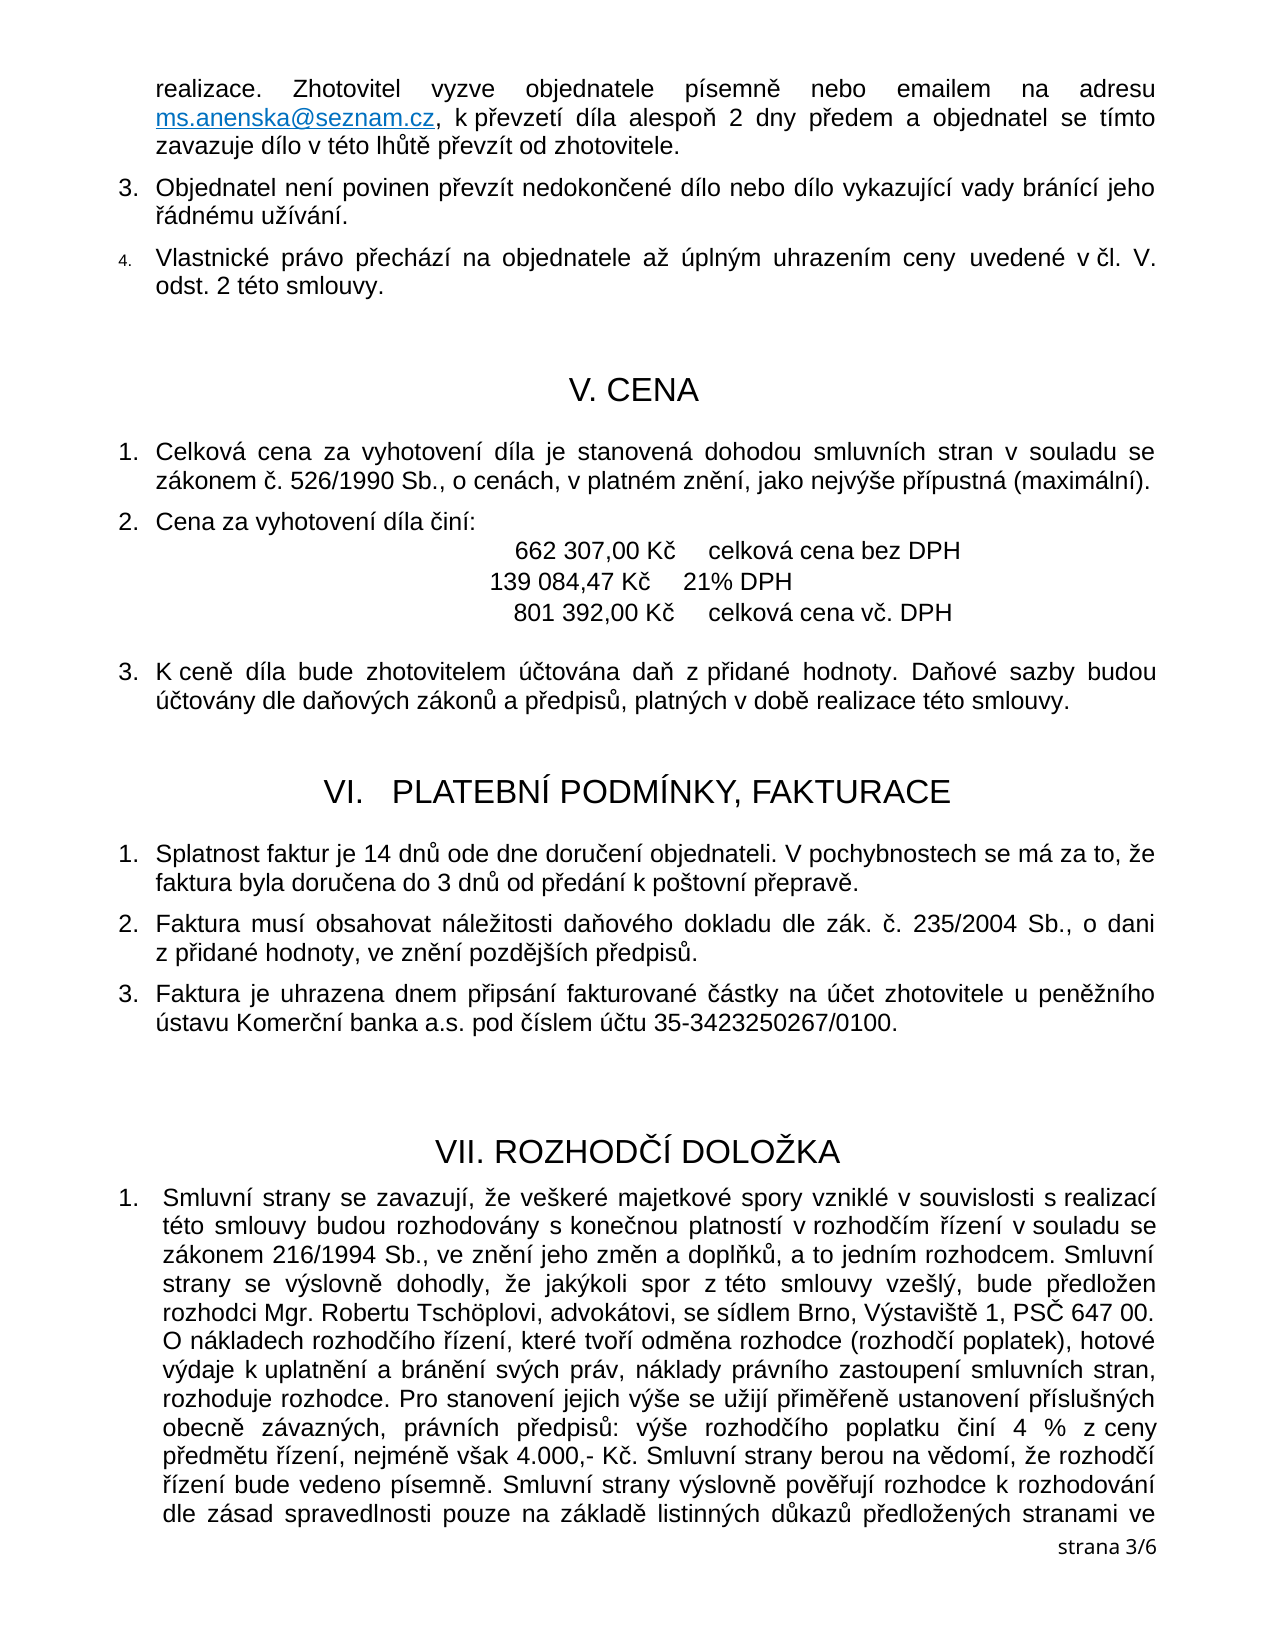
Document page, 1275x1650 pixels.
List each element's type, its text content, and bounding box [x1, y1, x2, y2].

list K ceně díla bude zhotovitelem účtována daň z přidané hodnoty. Daňové sazby budou účtovány dle daňových zákonů a předpisů, platných v době realizace této smlouvy. [118, 657, 1157, 714]
list Smluvní strany se zavazují, že veškeré majetkové spory vzniklé v souvislosti s realizací této smlouvy budou rozhodovány s konečnou platností v rozhodčím řízení v souladu se zákonem 216/1994 Sb., ve znění jeho změn a doplňků, a to jedním rozhodcem. Smluvní strany se výslovně dohodly, že jakýkoli spor z této smlouvy vzešlý, bude předložen rozhodci Mgr. Robertu Tschöplovi, advokátovi, se sídlem Brno, Výstaviště 1, PSČ 647 00. O nákladech rozhodčího řízení, které tvoří odměna rozhodce (rozhodčí poplatek), hotové výdaje k uplatnění a bránění svých práv, náklady právního zastoupení smluvních stran, rozhoduje rozhodce. Pro stanovení jejich výše se užijí přiměřeně ustanovení příslušných obecně závazných, právních předpisů: výše rozhodčího poplatku činí 4 % z ceny předmětu řízení, nejméně však 4.000,- Kč. Smluvní strany berou na vědomí, že rozhodčí řízení bude vedeno písemně. Smluvní strany výslovně pověřují rozhodce k rozhodování dle zásad spravedlnosti pouze na základě listinných důkazů předložených stranami ve [118, 1183, 1157, 1528]
list Faktura je uhrazena dnem připsání fakturované částky na účet zhotovitele u peněžního ústavu Komerční banka a.s. pod číslem účtu 35-3423250267/0100. [118, 979, 1157, 1037]
text 662 307,00 Kč celková cena bez DPH [118, 536, 1157, 565]
list Objednatel není povinen převzít nedokončené dílo nebo dílo vykazující vady bránící jeho řádnému užívání. [118, 173, 1157, 230]
text 139 084,47 Kč 21% DPH [314, 567, 1157, 596]
list realizace. Zhotovitel vyzve objednatele písemně nebo emailem na adresu ms.anenska@seznam.cz, k převzetí díla alespoň 2 dny předem a objednatel se tímto zavazuje dílo v této lhůtě převzít od zhotovitele. [118, 74, 1157, 160]
text VII. ROZHODČÍ DOLOŽKA [118, 1132, 1157, 1170]
subtitle VI. PLATEBNÍ PODMÍNKY, FAKTURACE [118, 772, 1157, 810]
list Cena za vyhotovení díla činí: [118, 507, 1157, 536]
subtitle V. CENA [118, 370, 1157, 408]
list Splatnost faktur je 14 dnů ode dne doručení objednateli. V pochybnostech se má za to, že faktura byla doručena do 3 dnů od předání k poštovní přepravě. [118, 839, 1157, 897]
list Vlastnické právo přechází na objednatele až úplným uhrazením ceny uvedené v čl. V. odst. 2 této smlouvy. [118, 243, 1157, 300]
text 801 392,00 Kč celková cena vč. DPH [118, 597, 1157, 626]
list Faktura musí obsahovat náležitosti daňového dokladu dle zák. č. 235/2004 Sb., o dani z přidané hodnoty, ve znění pozdějších předpisů. [118, 909, 1157, 967]
list Celková cena za vyhotovení díla je stanovená dohodou smluvních stran v souladu se zákonem č. 526/1990 Sb., o cenách, v platném znění, jako nejvýše přípustná (maximální). [118, 437, 1157, 495]
